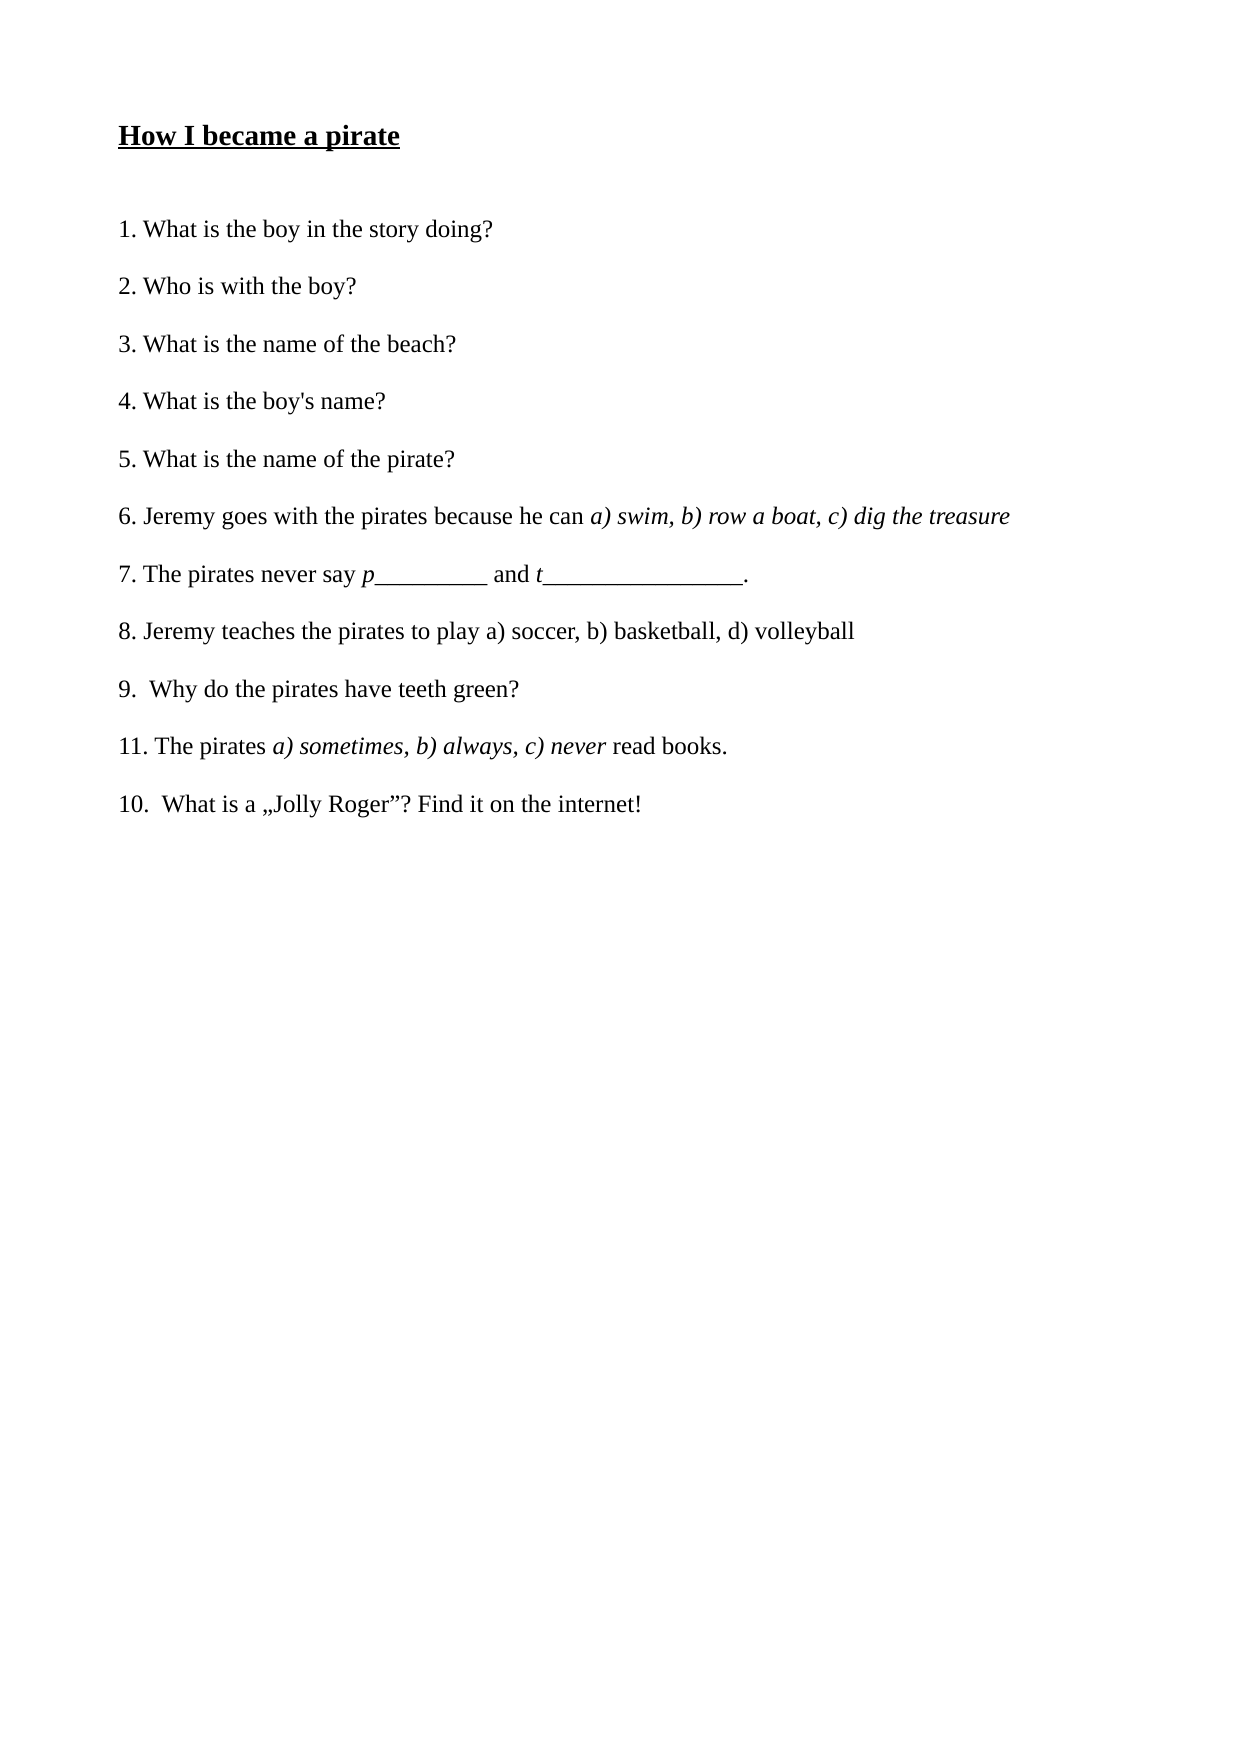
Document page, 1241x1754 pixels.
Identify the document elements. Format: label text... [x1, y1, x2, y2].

text 8. Jeremy teaches the pirates to play a) soccer, b) basketball, d) volleyball [118, 616, 1122, 645]
text How I became a pirate [118, 118, 1122, 152]
text 2. Who is with the boy? [118, 271, 1122, 300]
text 1. What is the boy in the story doing? [118, 214, 1122, 243]
text 9. Why do the pirates have teeth green? [118, 674, 1122, 703]
text 10. What is a „Jolly Roger”? Find it on the internet! [118, 789, 1122, 818]
text 3. What is the name of the beach? [118, 329, 1122, 358]
text 5. What is the name of the pirate? [118, 444, 1122, 473]
text 11. The pirates a) sometimes, b) always, c) never read books. [118, 731, 1122, 760]
text 4. What is the boy's name? [118, 386, 1122, 415]
text 6. Jeremy goes with the pirates because he can a) swim, b) row a boat, c) dig the treasure [118, 501, 1122, 530]
text 7. The pirates never say p_________ and t________________. [118, 559, 1122, 588]
